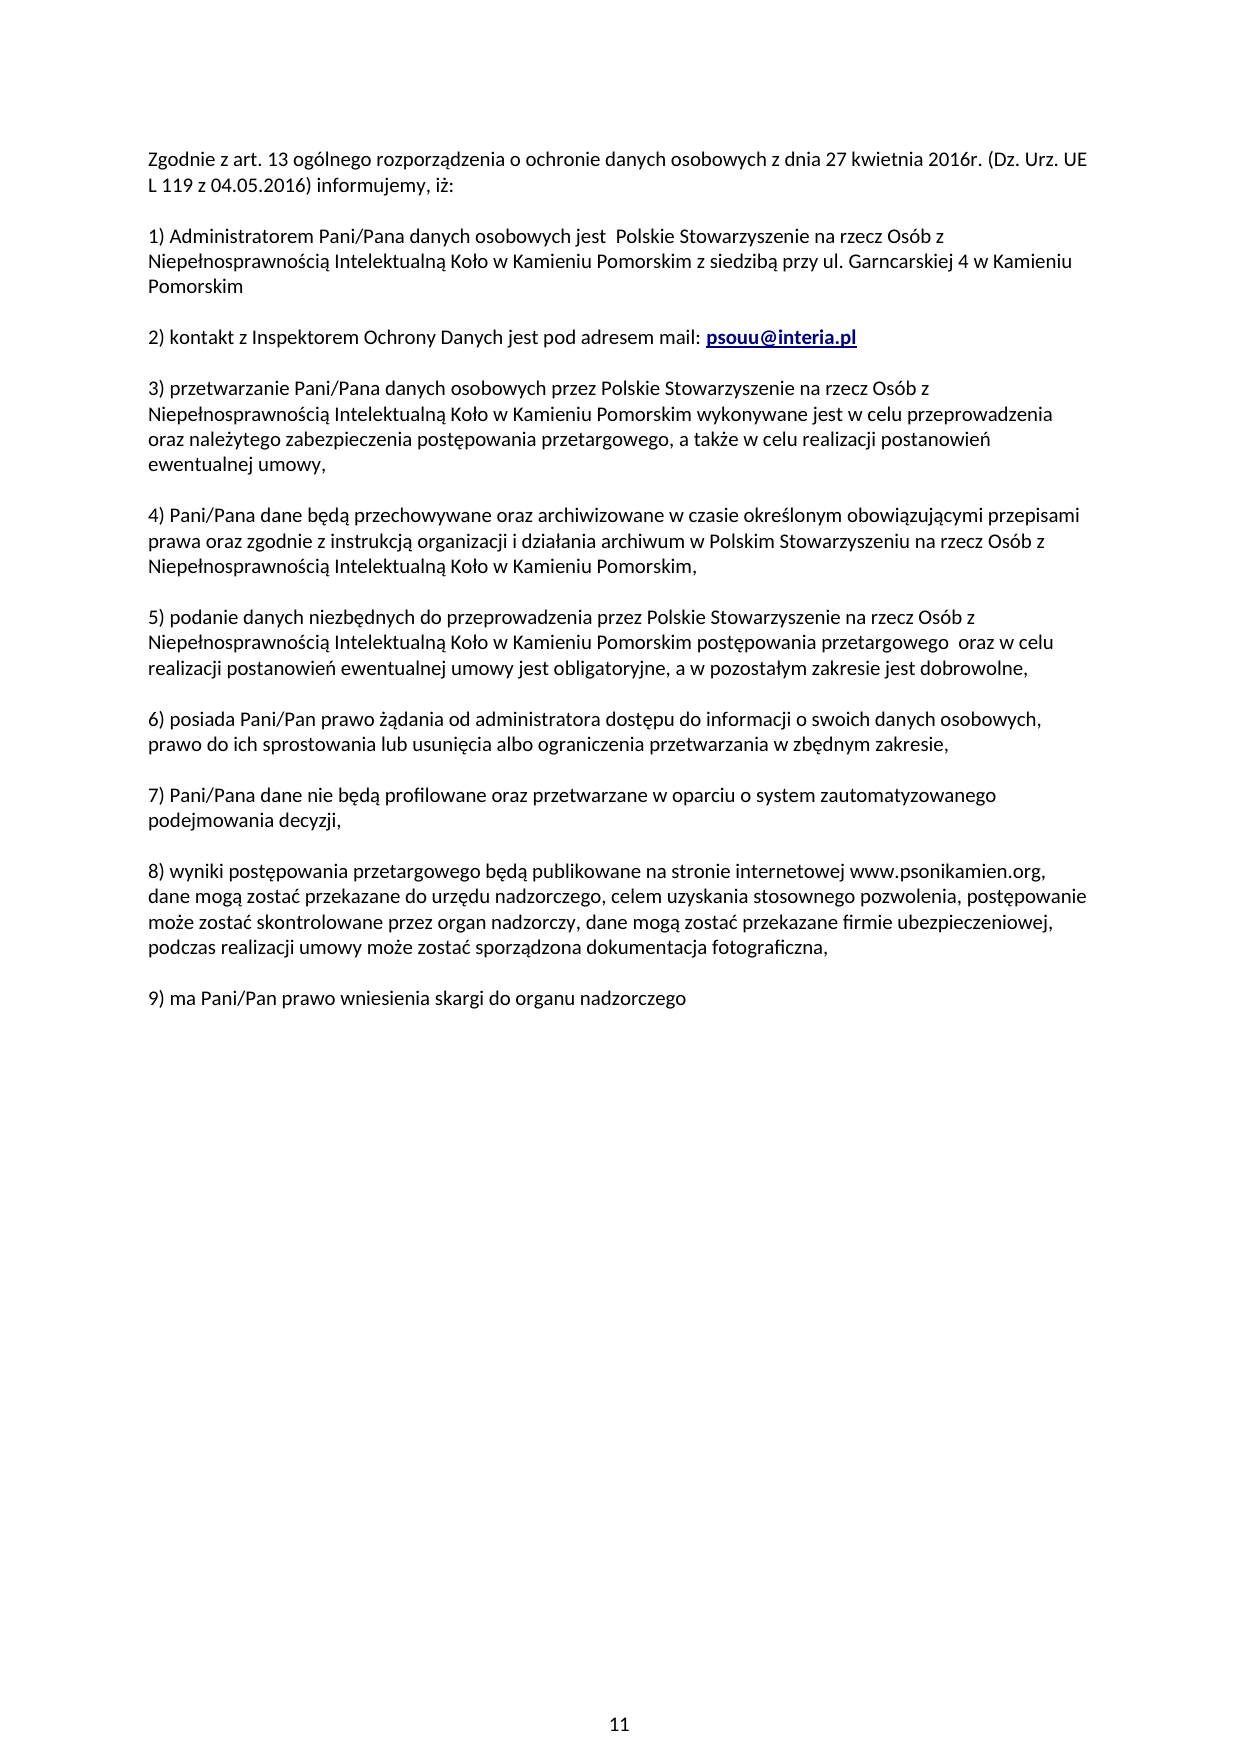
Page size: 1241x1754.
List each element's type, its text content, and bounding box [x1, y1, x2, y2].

text 4) Pani/Pana dane będą przechowywane oraz archiwizowane w czasie określonym obowiązującymi przepisami prawa oraz zgodnie z instrukcją organizacji i działania archiwum w Polskim Stowarzyszeniu na rzecz Osób z Niepełnosprawnością Intelektualną Koło w Kamieniu Pomorskim, [148, 502, 1090, 579]
text 7) Pani/Pana dane nie będą profilowane oraz przetwarzane w oparciu o system zautomatyzowanego podejmowania decyzji, [148, 782, 1090, 833]
text 8) wyniki postępowania przetargowego będą publikowane na stronie internetowej www.psonikamien.org, [148, 858, 1090, 884]
text 3) przetwarzanie Pani/Pana danych osobowych przez Polskie Stowarzyszenie na rzecz Osób z Niepełnosprawnością Intelektualną Koło w Kamieniu Pomorskim wykonywane jest w celu przeprowadzenia oraz należytego zabezpieczenia postępowania przetargowego, a także w celu realizacji postanowień ewentualnej umowy, [148, 375, 1090, 477]
text dane mogą zostać przekazane do urzędu nadzorczego, celem uzyskania stosownego pozwolenia, postępowanie może zostać skontrolowane przez organ nadzorczy, dane mogą zostać przekazane firmie ubezpieczeniowej, podczas realizacji umowy może zostać sporządzona dokumentacja fotograficzna, [148, 884, 1090, 960]
text 9) ma Pani/Pan prawo wniesienia skargi do organu nadzorczego [148, 985, 1090, 1011]
text Zgodnie z art. 13 ogólnego rozporządzenia o ochronie danych osobowych z dnia 27 kwietnia 2016r. (Dz. Urz. UE L 119 z 04.05.2016) informujemy, iż: [148, 147, 1090, 197]
text 1) Administratorem Pani/Pana danych osobowych jest Polskie Stowarzyszenie na rzecz Osób z Niepełnosprawnością Intelektualną Koło w Kamieniu Pomorskim z siedzibą przy ul. Garncarskiej 4 w Kamieniu Pomorskim [148, 223, 1090, 299]
text 2) kontakt z Inspektorem Ochrony Danych jest pod adresem mail: psouu@interia.pl [148, 324, 1090, 350]
text 5) podanie danych niezbędnych do przeprowadzenia przez Polskie Stowarzyszenie na rzecz Osób z Niepełnosprawnością Intelektualną Koło w Kamieniu Pomorskim postępowania przetargowego oraz w celu realizacji postanowień ewentualnej umowy jest obligatoryjne, a w pozostałym zakresie jest dobrowolne, [148, 604, 1090, 680]
text 6) posiada Pani/Pan prawo żądania od administratora dostępu do informacji o swoich danych osobowych, prawo do ich sprostowania lub usunięcia albo ograniczenia przetwarzania w zbędnym zakresie, [148, 706, 1090, 757]
